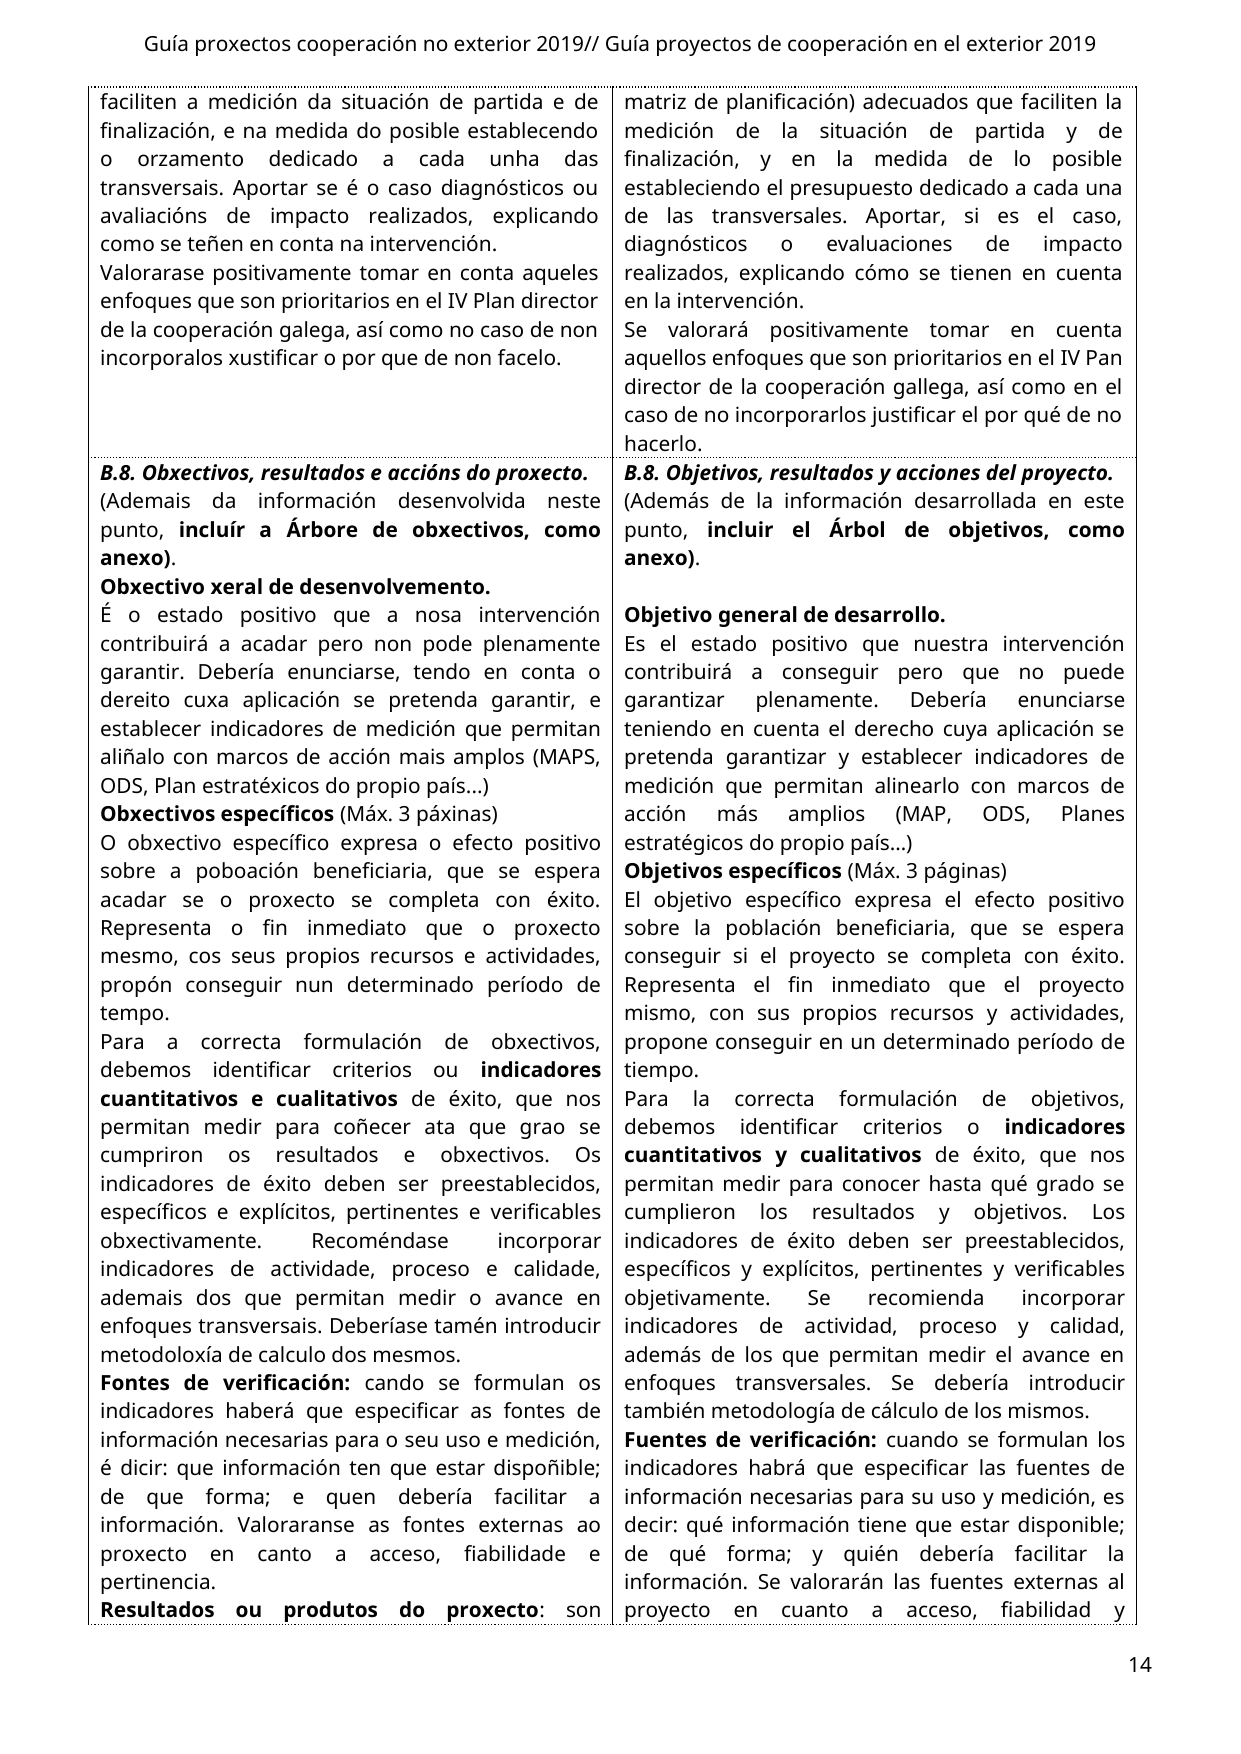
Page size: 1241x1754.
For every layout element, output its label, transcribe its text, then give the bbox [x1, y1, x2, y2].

table_cell B.8. Obxectivos, resultados e accións do proxecto. (Ademais da información desenvolvida neste punto, incluír a Árbore de obxectivos, como anexo). Obxectivo xeral de desenvolvemento. É o estado positivo que a nosa intervención contribuirá a acadar pero non pode plenamente garantir. Debería enunciarse, tendo en conta o dereito cuxa aplicación se pretenda garantir, e establecer indicadores de medición que permitan aliñalo con marcos de acción mais amplos (MAPS, ODS, Plan estratéxicos do propio país...) Obxectivos específicos (Máx. 3 páxinas) O obxectivo específico expresa o efecto positivo sobre a poboación beneficiaria, que se espera acadar se o proxecto se completa con éxito. Representa o fin inmediato que o proxecto mesmo, cos seus propios recursos e actividades, propón conseguir nun determinado período de tempo. Para a correcta formulación de obxectivos, debemos identificar criterios ou indicadores cuantitativos e cualitativos de éxito, que nos permitan medir para coñecer ata que grao se cumpriron os resultados e obxectivos. Os indicadores de éxito deben ser preestablecidos, específicos e explícitos, pertinentes e verificables obxectivamente. Recoméndase incorporar indicadores de actividade, proceso e calidade, ademais dos que permitan medir o avance en enfoques transversais. Deberíase tamén introducir metodoloxía de calculo dos mesmos. Fontes de verificación: cando se formulan os indicadores haberá que especificar as fontes de información necesarias para o seu uso e medición, é dicir: que información ten que estar dispoñible; de que forma; e quen debería facilitar a información. Valoraranse as fontes externas ao proxecto en canto a acceso, fiabilidade e pertinencia. Resultados ou produtos do proxecto: son [89, 457, 612, 1624]
table_cell B.8. Objetivos, resultados y acciones del proyecto. (Además de la información desarrollada en este punto, incluir el Árbol de objetivos, como anexo). Objetivo general de desarrollo. Es el estado positivo que nuestra intervención contribuirá a conseguir pero que no puede garantizar plenamente. Debería enunciarse teniendo en cuenta el derecho cuya aplicación se pretenda garantizar y establecer indicadores de medición que permitan alinearlo con marcos de acción más amplios (MAP, ODS, Planes estratégicos do propio país…) Objetivos específicos (Máx. 3 páginas) El objetivo específico expresa el efecto positivo sobre la población beneficiaria, que se espera conseguir si el proyecto se completa con éxito. Representa el fin inmediato que el proyecto mismo, con sus propios recursos y actividades, propone conseguir en un determinado período de tiempo. Para la correcta formulación de objetivos, debemos identificar criterios o indicadores cuantitativos y cualitativos de éxito, que nos permitan medir para conocer hasta qué grado se cumplieron los resultados y objetivos. Los indicadores de éxito deben ser preestablecidos, específicos y explícitos, pertinentes y verificables objetivamente. Se recomienda incorporar indicadores de actividad, proceso y calidad, además de los que permitan medir el avance en enfoques transversales. Se debería introducir también metodología de cálculo de los mismos. Fuentes de verificación: cuando se formulan los indicadores habrá que especificar las fuentes de información necesarias para su uso y medición, es decir: qué información tiene que estar disponible; de qué forma; y quién debería facilitar la información. Se valorarán las fuentes externas al proyecto en cuanto a acceso, fiabilidad y [613, 457, 1136, 1624]
table_cell matriz de planificación) adecuados que faciliten la medición de la situación de partida y de finalización, y en la medida de lo posible estableciendo el presupuesto dedicado a cada una de las transversales. Aportar, si es el caso, diagnósticos o evaluaciones de impacto realizados, explicando cómo se tienen en cuenta en la intervención. Se valorará positivamente tomar en cuenta aquellos enfoques que son prioritarios en el IV Pan director de la cooperación gallega, así como en el caso de no incorporarlos justificar el por qué de no hacerlo. [613, 86, 1136, 457]
table_cell faciliten a medición da situación de partida e de finalización, e na medida do posible establecendo o orzamento dedicado a cada unha das transversais. Aportar se é o caso diagnósticos ou avaliacións de impacto realizados, explicando como se teñen en conta na intervención. Valorarase positivamente tomar en conta aqueles enfoques que son prioritarios en el IV Plan director de la cooperación galega, así como no caso de non incorporalos xustificar o por que de non facelo. [89, 86, 612, 457]
